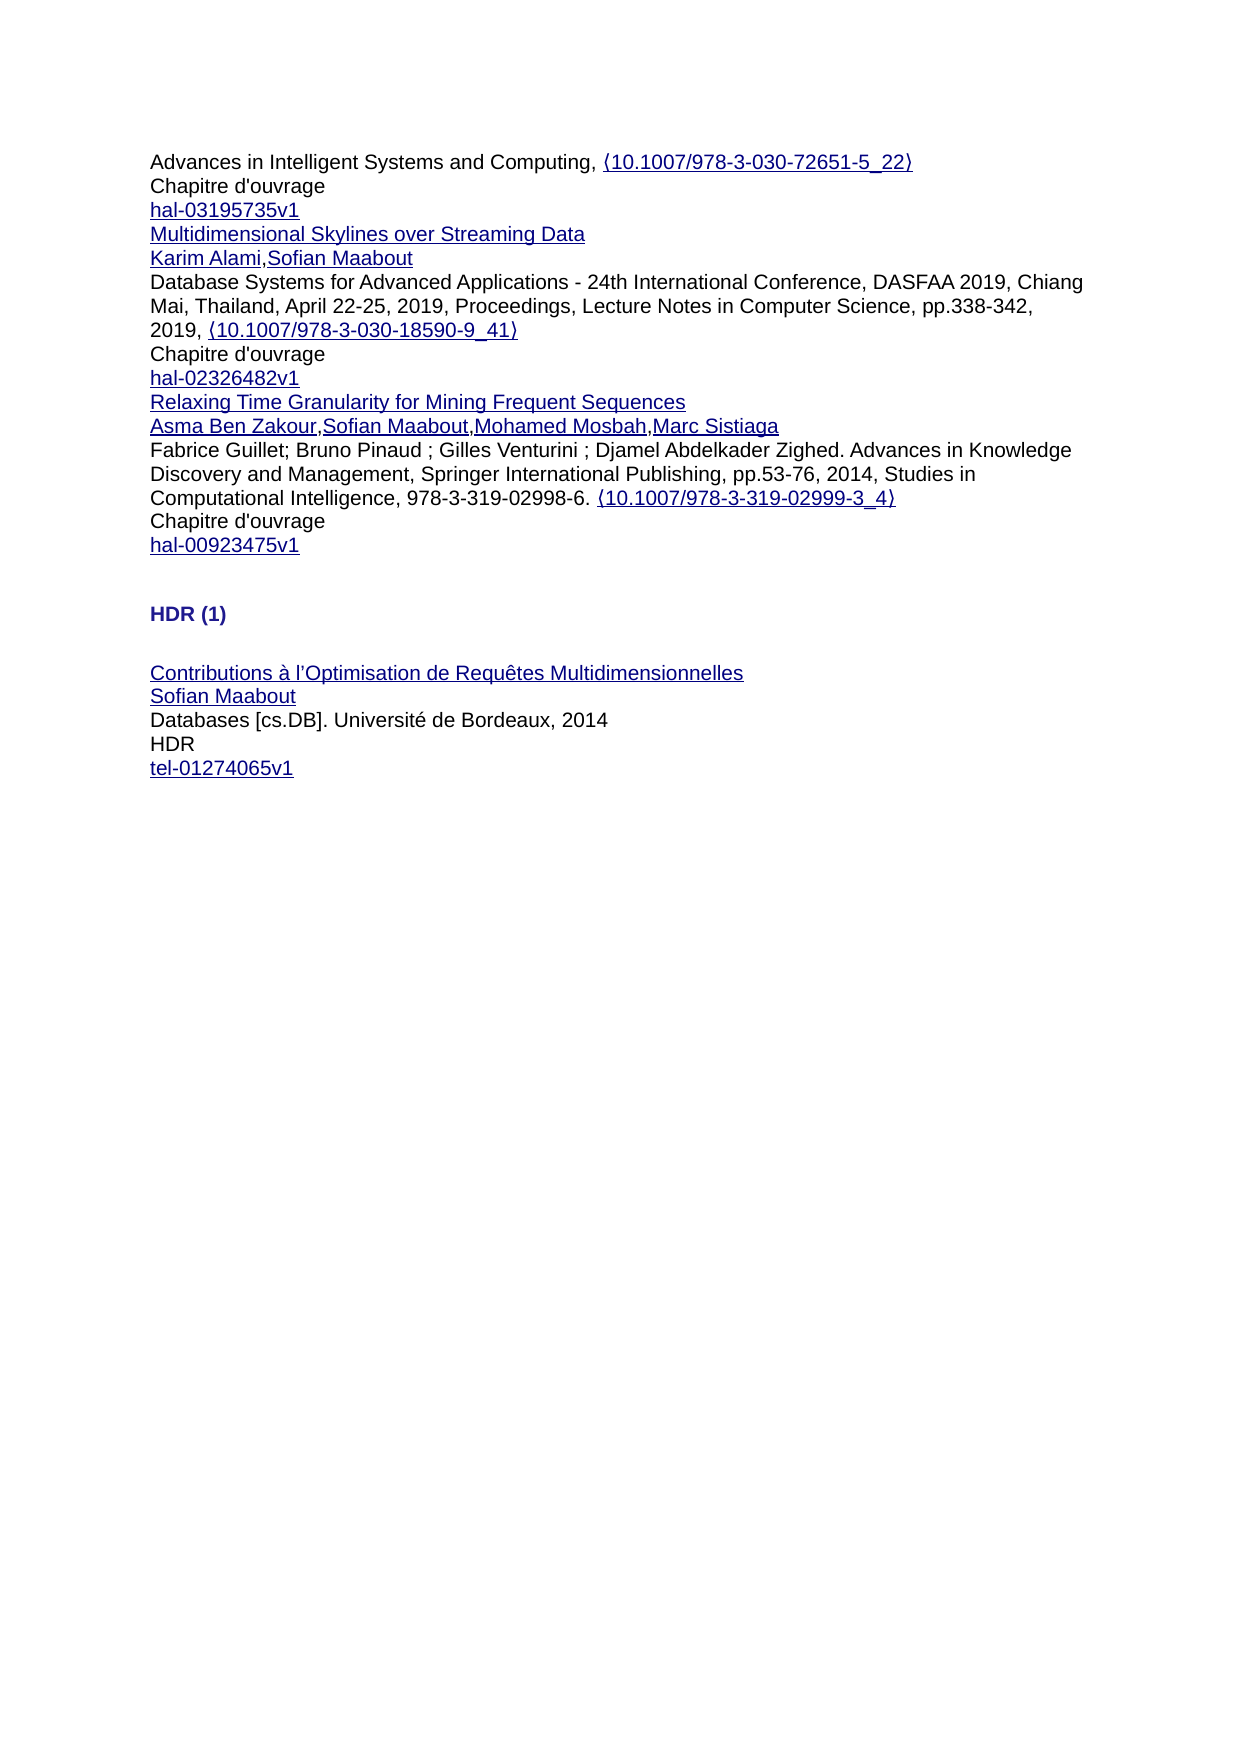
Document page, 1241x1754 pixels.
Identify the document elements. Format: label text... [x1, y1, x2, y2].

table_header Log Data Preparation for Predicting Critical Errors Occurrences Myriam Lopez,Marie Beurton-Aimar,Gayo Diallo,Sofian Maabout Trends and Applications in Information Systems and Technologies, 1366, pp.224-233, 2021, Advances in Intelligent Systems and Computing, ⟨10.1007/978-3-030-72651-5_22⟩ Chapitre d'ouvrage hal-03195735v1 [150, 150, 1090, 222]
table_cell Multidimensional Skylines over Streaming Data Karim Alami,Sofian Maabout Database Systems for Advanced Applications - 24th International Conference, DASFAA 2019, Chiang Mai, Thailand, April 22-25, 2019, Proceedings, Lecture Notes in Computer Science, pp.338-342, 2019, ⟨10.1007/978-3-030-18590-9_41⟩ Chapitre d'ouvrage hal-02326482v1 [150, 222, 1090, 389]
table_cell Relaxing Time Granularity for Mining Frequent Sequences Asma Ben Zakour,Sofian Maabout,Mohamed Mosbah,Marc Sistiaga Fabrice Guillet; Bruno Pinaud ; Gilles Venturini ; Djamel Abdelkader Zighed. Advances in Knowledge Discovery and Management, Springer International Publishing, pp.53-76, 2014, Studies in Computational Intelligence, 978-3-319-02998-6. ⟨10.1007/978-3-319-02999-3_4⟩ Chapitre d'ouvrage hal-00923475v1 [150, 390, 1090, 557]
table_header Contributions à l’Optimisation de Requêtes Multidimensionnelles Sofian Maabout Databases [cs.DB]. Université de Bordeaux, 2014 HDR tel-01274065v1 [150, 660, 1090, 780]
subtitle HDR (1) [150, 602, 1090, 626]
